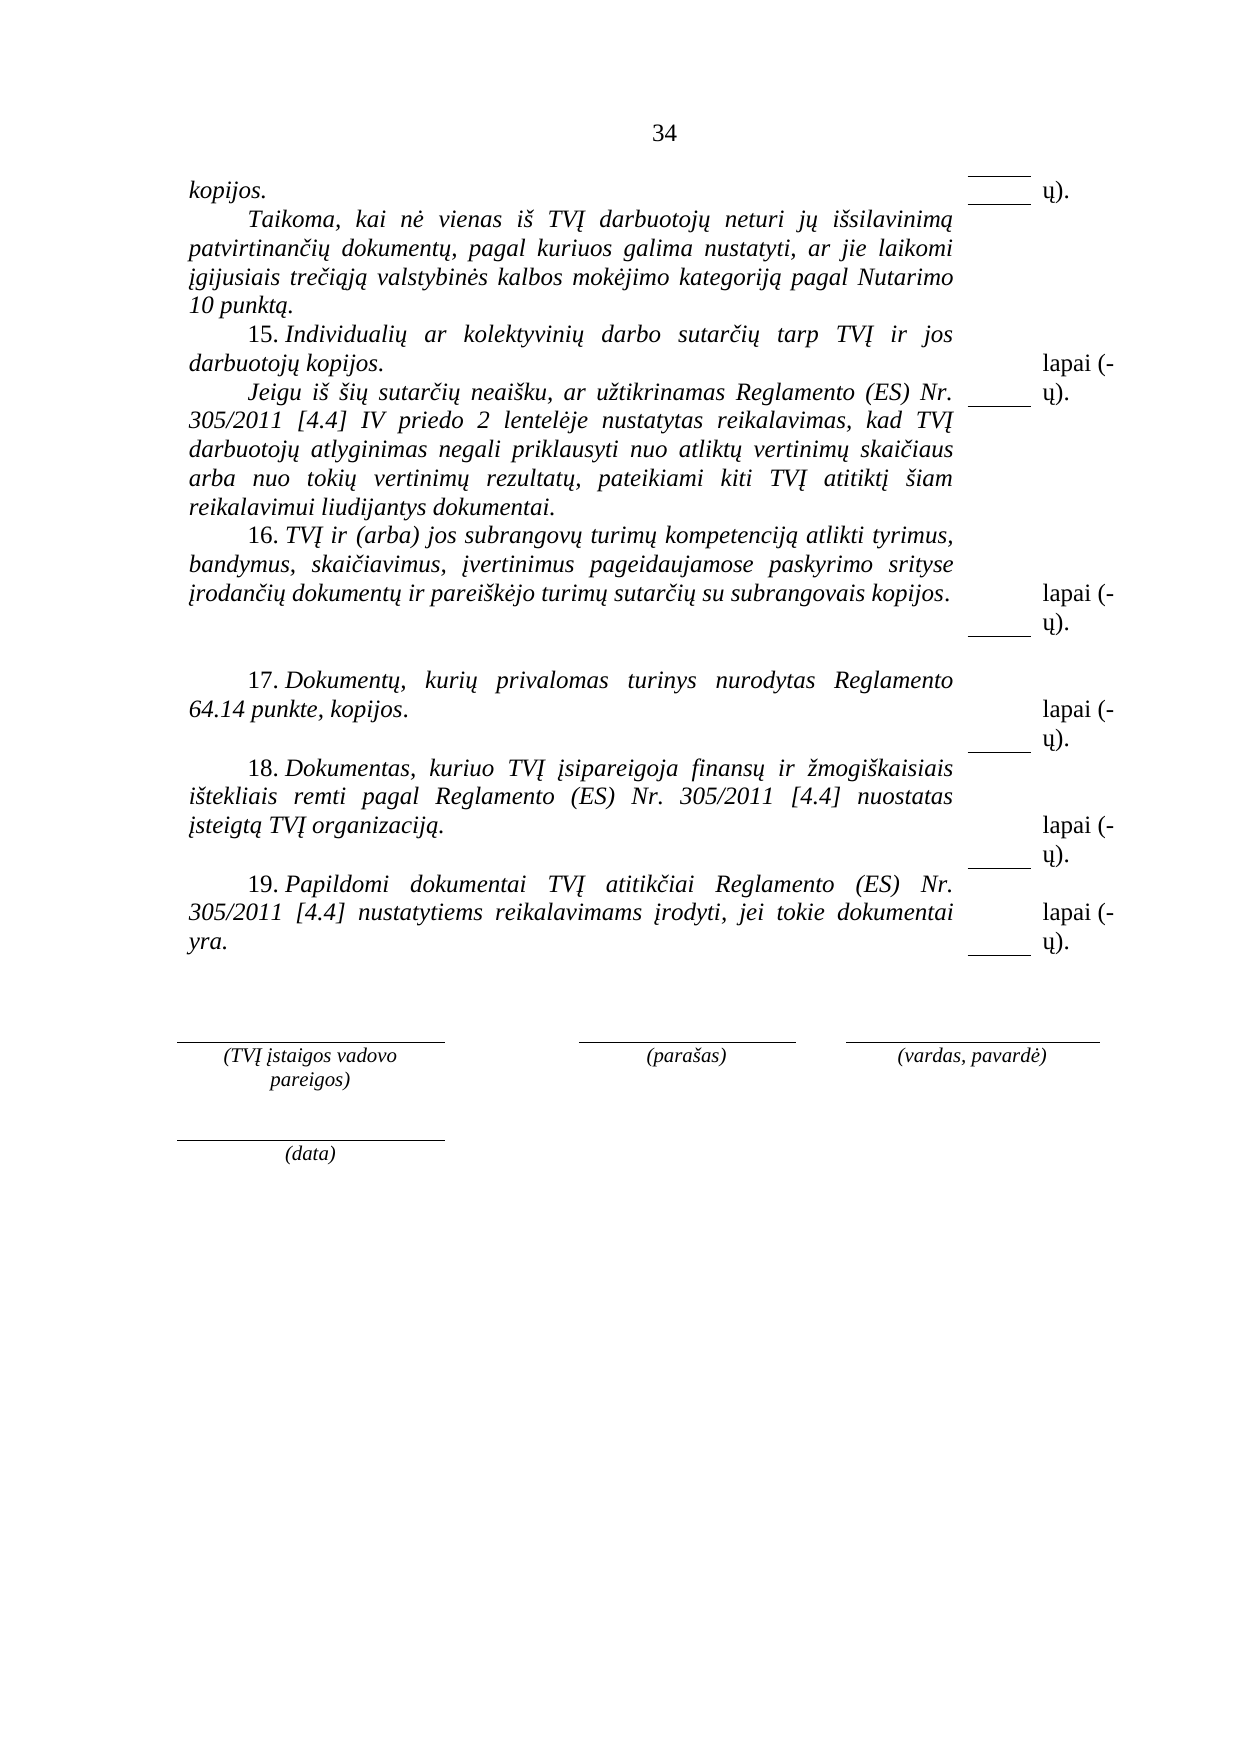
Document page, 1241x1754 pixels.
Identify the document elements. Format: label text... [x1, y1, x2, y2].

table_cell (data) [177, 1141, 445, 1165]
table_cell [846, 1091, 1099, 1139]
table_cell lapai (-ų). [1031, 578, 1152, 636]
table_cell [445, 1091, 528, 1139]
table_cell [1031, 781, 1152, 810]
table_cell [968, 407, 1031, 521]
table_cell [528, 985, 579, 1042]
table_cell 16. TVĮ ir (arba) jos subrangovų turimų kompetenciją atlikti tyrimus, bandymus, skaičiavimus, įvertinimus pageidaujamose paskyrimo srityse įrodančių dokumentų ir pareiškėjo turimų sutarčių su subrangovais kopijos. [177, 521, 968, 636]
table_cell 18. Dokumentas, kuriuo TVĮ įsipareigoja finansų ir žmogiškaisiais ištekliais remti pagal Reglamento (ES) Nr. 305/2011 [4.4] nuostatas įsteigtą TVĮ organizaciją. [177, 752, 968, 868]
table_cell [177, 985, 445, 1042]
table_cell [528, 1091, 579, 1139]
table_cell [177, 1091, 445, 1139]
table_cell [796, 1042, 846, 1091]
table_cell [528, 1140, 579, 1165]
table_cell [1031, 406, 1152, 521]
table_cell [1031, 204, 1152, 234]
table_cell (parašas) [579, 1043, 796, 1091]
table_header 17. Dokumentų, kurių privalomas turinys nurodytas Reglamento 64.14 punkte, kopijos. [177, 665, 968, 752]
table_cell [968, 869, 1031, 897]
table_cell [968, 521, 1031, 549]
table_cell [1031, 263, 1152, 319]
table_cell [968, 205, 1031, 234]
table_cell [968, 578, 1031, 636]
table_cell [1031, 752, 1152, 781]
table_cell [1031, 319, 1152, 348]
table_cell [1031, 521, 1152, 549]
table_cell [968, 898, 1031, 955]
table_cell [579, 985, 796, 1042]
table_cell lapai (-ų). [1031, 348, 1152, 406]
table_cell [1100, 1140, 1152, 1165]
table_cell kopijos. Taikoma, kai nė vienas iš TVĮ darbuotojų neturi jų išsilavinimą patvirtinančių dokumentų, pagal kuriuos galima nustatyti, ar jie laikomi įgijusiais trečiąją valstybinės kalbos mokėjimo kategoriją pagal Nutarimo 10 punktą. [177, 176, 968, 319]
table_cell [846, 1140, 1099, 1165]
table_cell lapai (-ų). [1031, 810, 1152, 868]
table_cell [1100, 985, 1152, 1042]
table_cell [528, 1042, 579, 1091]
table_cell [968, 348, 1031, 406]
table_cell [796, 1091, 846, 1139]
table_cell (vardas, pavardė) [846, 1043, 1099, 1091]
table_cell [968, 319, 1031, 348]
table_cell lapai (-ų). [1031, 898, 1152, 955]
table_cell 15. Individualių ar kolektyvinių darbo sutarčių tarp TVĮ ir jos darbuotojų kopijos. Jeigu iš šių sutarčių neaišku, ar užtikrinamas Reglamento (ES) Nr. 305/2011 [4.4] IV priedo 2 lentelėje nustatytas reikalavimas, kad TVĮ darbuotojų atlyginimas negali priklausyti nuo atliktų vertinimų skaičiaus arba nuo tokių vertinimų rezultatų, pateikiami kiti TVĮ atitiktį šiam reikalavimui liudijantys dokumentai. [177, 319, 968, 521]
table_cell [968, 781, 1031, 810]
table_cell [968, 956, 1031, 985]
table_cell [445, 985, 528, 1042]
table_cell [579, 1091, 796, 1139]
table_cell [968, 549, 1031, 578]
table_cell [796, 1140, 846, 1165]
table_cell [445, 1140, 528, 1165]
table_cell [968, 810, 1031, 868]
table_cell [846, 985, 1099, 1042]
table_cell [1100, 1091, 1152, 1139]
table_cell [445, 1042, 528, 1091]
table_cell [1031, 868, 1152, 897]
table_header [1031, 665, 1152, 694]
table_cell [968, 753, 1031, 781]
table_header [968, 665, 1031, 694]
table_cell [1031, 549, 1152, 578]
table_cell ų). [1031, 176, 1152, 204]
table_cell [1100, 1042, 1152, 1091]
table_cell lapai (-ų). [1031, 694, 1152, 752]
table_cell [968, 177, 1031, 204]
table_cell [968, 234, 1031, 263]
table_cell [1031, 234, 1152, 263]
table_cell [968, 263, 1031, 319]
table_cell [968, 694, 1031, 752]
table_cell [579, 1140, 796, 1165]
table_cell 19. Papildomi dokumentai TVĮ atitikčiai Reglamento (ES) Nr. 305/2011 [4.4] nustatytiems reikalavimams įrodyti, jei tokie dokumentai yra. [177, 868, 968, 985]
table_cell (TVĮ įstaigos vadovo pareigos) [177, 1043, 445, 1091]
table_cell [796, 985, 846, 1042]
table_cell [1031, 955, 1152, 985]
